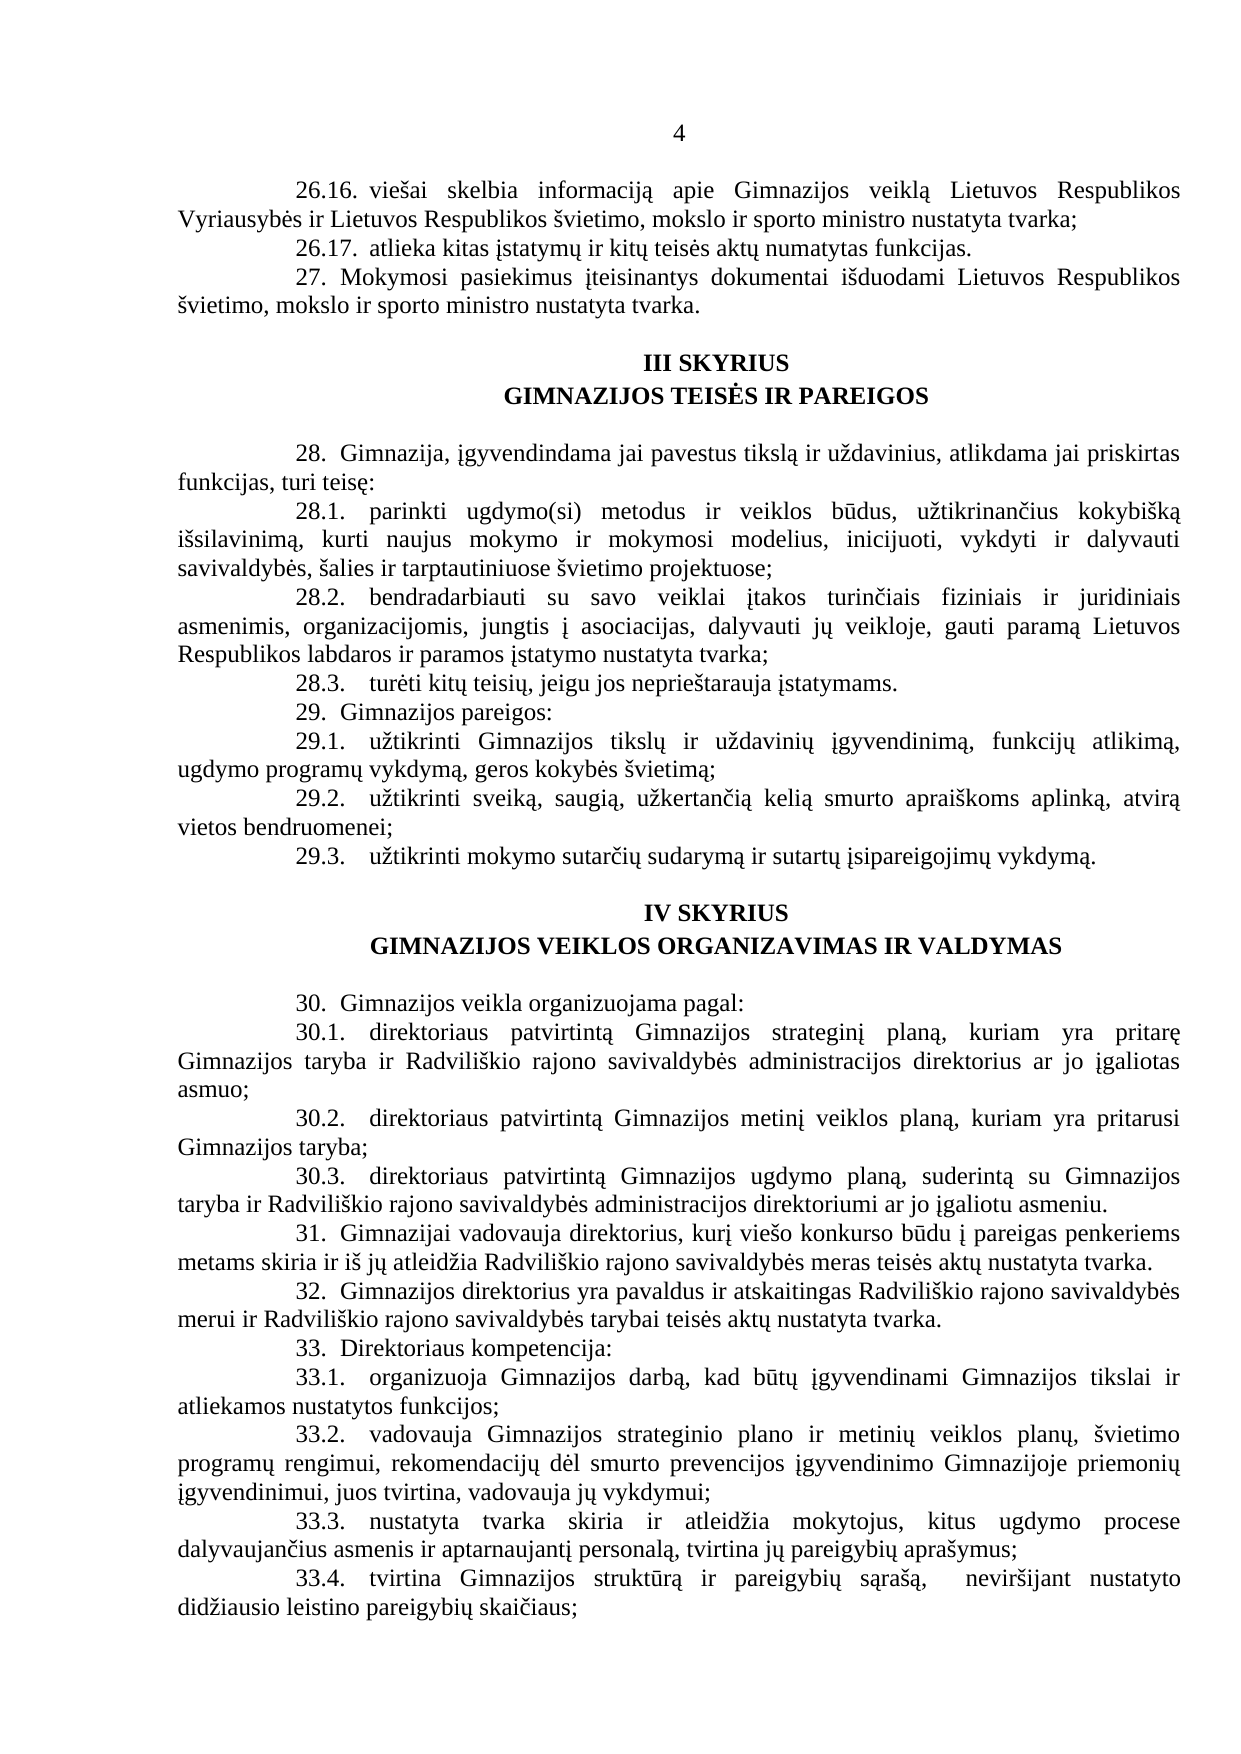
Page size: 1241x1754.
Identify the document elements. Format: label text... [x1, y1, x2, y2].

text GIMNAZIJOS VEIKLOS ORGANIZAVIMAS IR VALDYMAS [177, 931, 1181, 960]
text 33.1. organizuoja Gimnazijos darbą, kad būtų įgyvendinami Gimnazijos tikslai ir atliekamos nustatytos funkcijos; [177, 1362, 1181, 1419]
text 32. Gimnazijos direktorius yra pavaldus ir atskaitingas Radviliškio rajono savivaldybės merui ir Radviliškio rajono savivaldybės tarybai teisės aktų nustatyta tvarka. [177, 1276, 1181, 1333]
text 29.1. užtikrinti Gimnazijos tikslų ir uždavinių įgyvendinimą, funkcijų atlikimą, ugdymo programų vykdymą, geros kokybės švietimą; [177, 726, 1181, 783]
text 27. Mokymosi pasiekimus įteisinantys dokumentai išduodami Lietuvos Respublikos švietimo, mokslo ir sporto ministro nustatyta tvarka. [177, 262, 1181, 319]
text 33.2. vadovauja Gimnazijos strateginio plano ir metinių veiklos planų, švietimo programų rengimui, rekomendacijų dėl smurto prevencijos įgyvendinimo Gimnazijoje priemonių įgyvendinimui, juos tvirtina, vadovauja jų vykdymui; [177, 1419, 1181, 1506]
text 29.3. užtikrinti mokymo sutarčių sudarymą ir sutartų įsipareigojimų vykdymą. [177, 841, 1181, 869]
text IV SKYRIUS [177, 898, 1181, 927]
text GIMNAZIJOS TEISĖS IR PAREIGOS [177, 381, 1181, 410]
text 28.2. bendradarbiauti su savo veiklai įtakos turinčiais fiziniais ir juridiniais asmenimis, organizacijomis, jungtis į asociacijas, dalyvauti jų veikloje, gauti paramą Lietuvos Respublikos labdaros ir paramos įstatymo nustatyta tvarka; [177, 582, 1181, 668]
text 26.16. viešai skelbia informaciją apie Gimnazijos veiklą Lietuvos Respublikos Vyriausybės ir Lietuvos Respublikos švietimo, mokslo ir sporto ministro nustatyta tvarka; [177, 176, 1181, 233]
text 28. Gimnazija, įgyvendindama jai pavestus tikslą ir uždavinius, atlikdama jai priskirtas funkcijas, turi teisę: [177, 438, 1181, 496]
text 30.3. direktoriaus patvirtintą Gimnazijos ugdymo planą, suderintą su Gimnazijos taryba ir Radviliškio rajono savivaldybės administracijos direktoriumi ar jo įgaliotu asmeniu. [177, 1161, 1181, 1218]
text 33.4. tvirtina Gimnazijos struktūrą ir pareigybių sąrašą, neviršijant nustatyto didžiausio leistino pareigybių skaičiaus; [177, 1563, 1181, 1621]
text 33.3. nustatyta tvarka skiria ir atleidžia mokytojus, kitus ugdymo procese dalyvaujančius asmenis ir aptarnaujantį personalą, tvirtina jų pareigybių aprašymus; [177, 1506, 1181, 1563]
text III SKYRIUS [177, 348, 1181, 377]
text 26.17. atlieka kitas įstatymų ir kitų teisės aktų numatytas funkcijas. [177, 233, 1181, 262]
text 30.1. direktoriaus patvirtintą Gimnazijos strateginį planą, kuriam yra pritarę Gimnazijos taryba ir Radviliškio rajono savivaldybės administracijos direktorius ar jo įgaliotas asmuo; [177, 1017, 1181, 1103]
text 33. Direktoriaus kompetencija: [177, 1333, 1181, 1362]
text 30.2. direktoriaus patvirtintą Gimnazijos metinį veiklos planą, kuriam yra pritarusi Gimnazijos taryba; [177, 1103, 1181, 1161]
text 28.1. parinkti ugdymo(si) metodus ir veiklos būdus, užtikrinančius kokybišką išsilavinimą, kurti naujus mokymo ir mokymosi modelius, inicijuoti, vykdyti ir dalyvauti savivaldybės, šalies ir tarptautiniuose švietimo projektuose; [177, 496, 1181, 582]
text 30. Gimnazijos veikla organizuojama pagal: [177, 988, 1181, 1017]
text 29. Gimnazijos pareigos: [177, 697, 1181, 726]
text 28.3. turėti kitų teisių, jeigu jos neprieštarauja įstatymams. [177, 668, 1181, 697]
text 29.2. užtikrinti sveiką, saugią, užkertančią kelią smurto apraiškoms aplinką, atvirą vietos bendruomenei; [177, 783, 1181, 841]
text 31. Gimnazijai vadovauja direktorius, kurį viešo konkurso būdu į pareigas penkeriems metams skiria ir iš jų atleidžia Radviliškio rajono savivaldybės meras teisės aktų nustatyta tvarka. [177, 1218, 1181, 1276]
